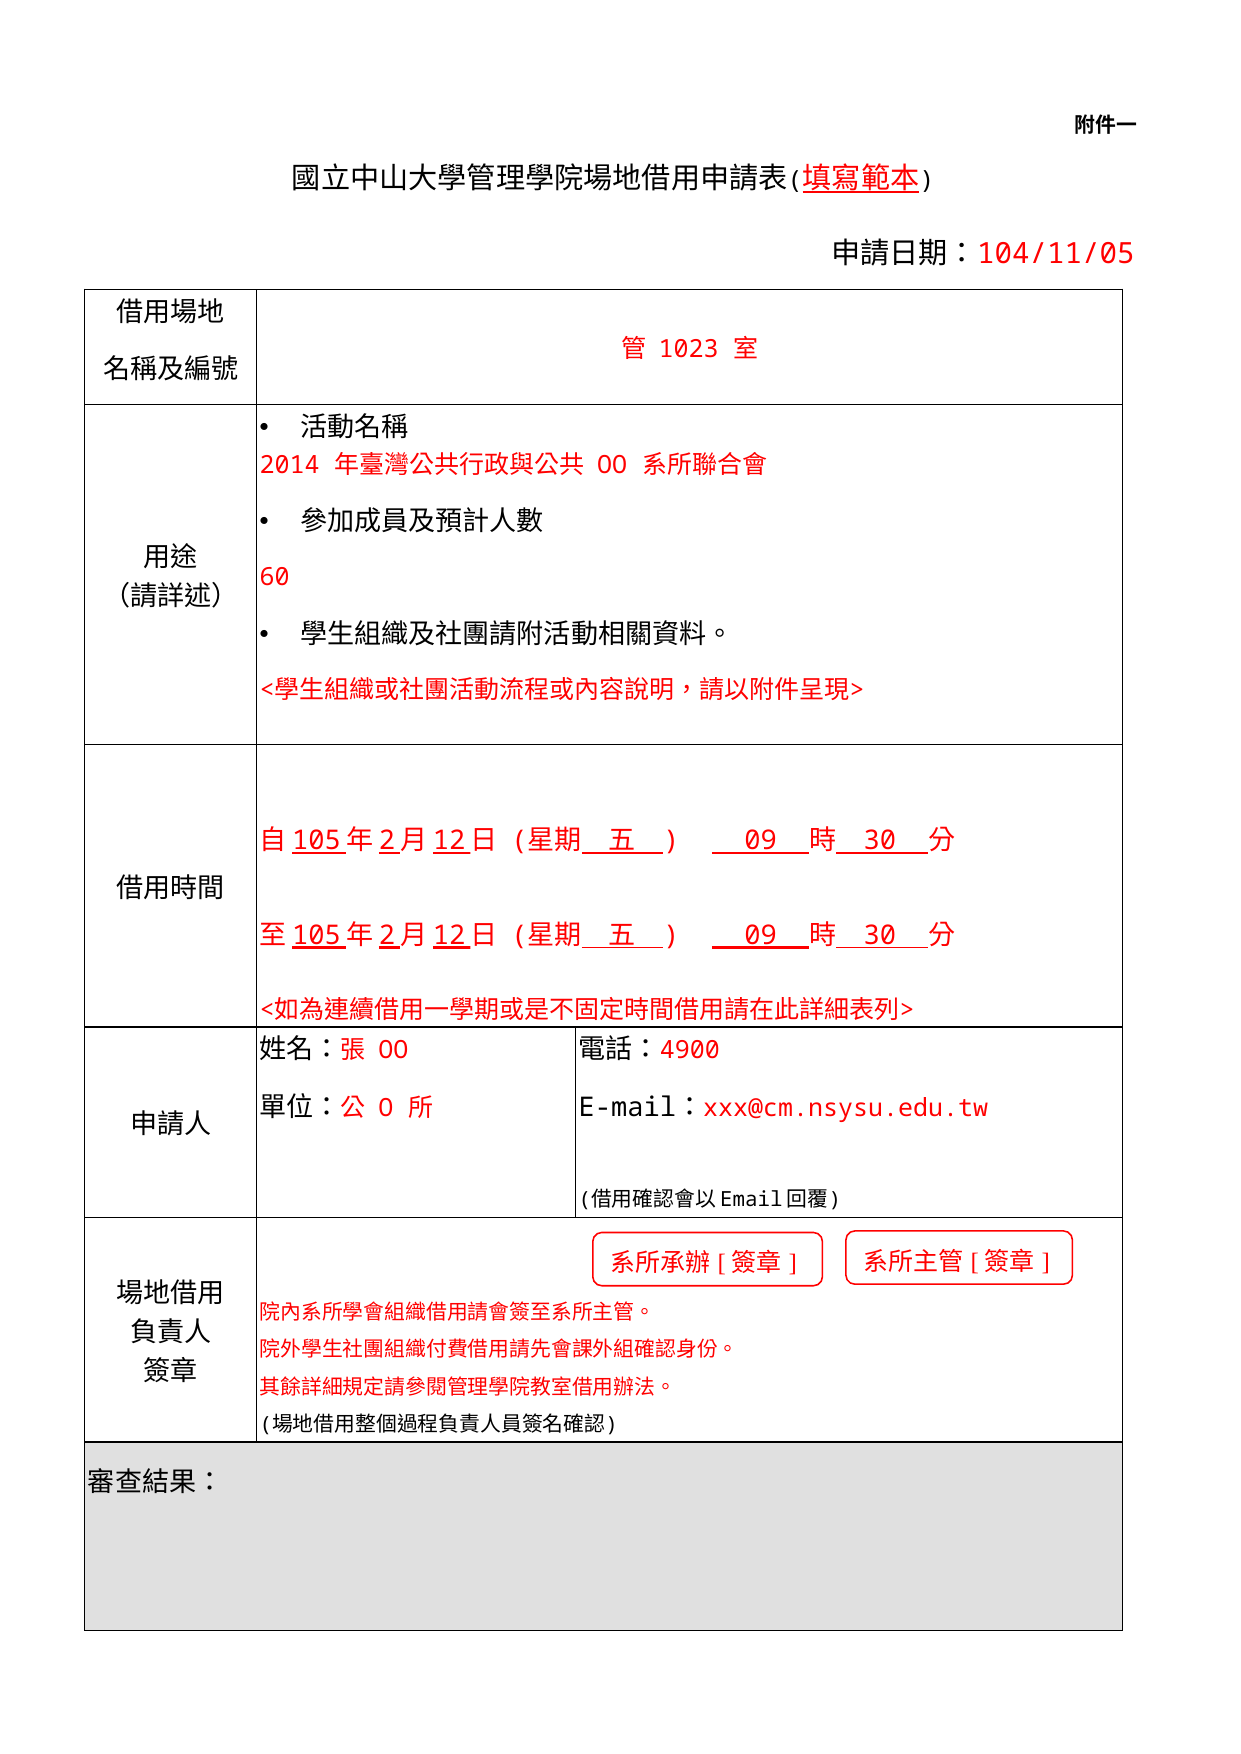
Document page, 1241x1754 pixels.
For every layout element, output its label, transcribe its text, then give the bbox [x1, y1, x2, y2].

table_cell 場地借用 負責人 簽章 [85, 1218, 256, 1441]
table_header 借用場地 名稱及編號 [85, 290, 256, 404]
table_cell 電話：4900 E-mail：xxx@cm.nsysu.edu.tw (借用確認會以Email回覆) [576, 1028, 1122, 1217]
table_header 管 1023 室 [257, 290, 1122, 404]
table_cell 申請人 [85, 1028, 256, 1217]
table_cell 活動名稱 2014 年臺灣公共行政與公共 OO 系所聯合會 參加成員及預計人數 60 學生組織及社團請附活動相關資料。 <學生組織或社團活動流程或內容說明，請以附件呈現> [257, 405, 1122, 744]
table_cell 院內系所學會組織借用請會簽至系所主管。 院外學生社團組織付費借用請先會課外組確認身份。 其餘詳細規定請參閱管理學院教室借用辦法。 (場地借用整個過程負責人員簽名確認) [257, 1218, 1122, 1441]
table_cell 用途 （請詳述） [85, 405, 256, 744]
text 國立中山大學管理學院場地借用申請表(填寫範本) [89, 138, 1137, 213]
table_cell 姓名：張 OO 單位：公 O 所 [257, 1028, 575, 1217]
text 附件一 [89, 108, 1137, 138]
table_cell 借用時間 [85, 745, 256, 1026]
table_cell 審查結果： [85, 1443, 1122, 1630]
text 申請日期：104/11/05 [89, 213, 1134, 288]
table_cell 自105年2月12日 (星期 五 ) 09 時 30 分 至105年2月12日 (星期 五 ) 09 時 30 分 <如為連續借用一學期或是不固定時間借用請在此詳細表列> [257, 745, 1122, 1026]
